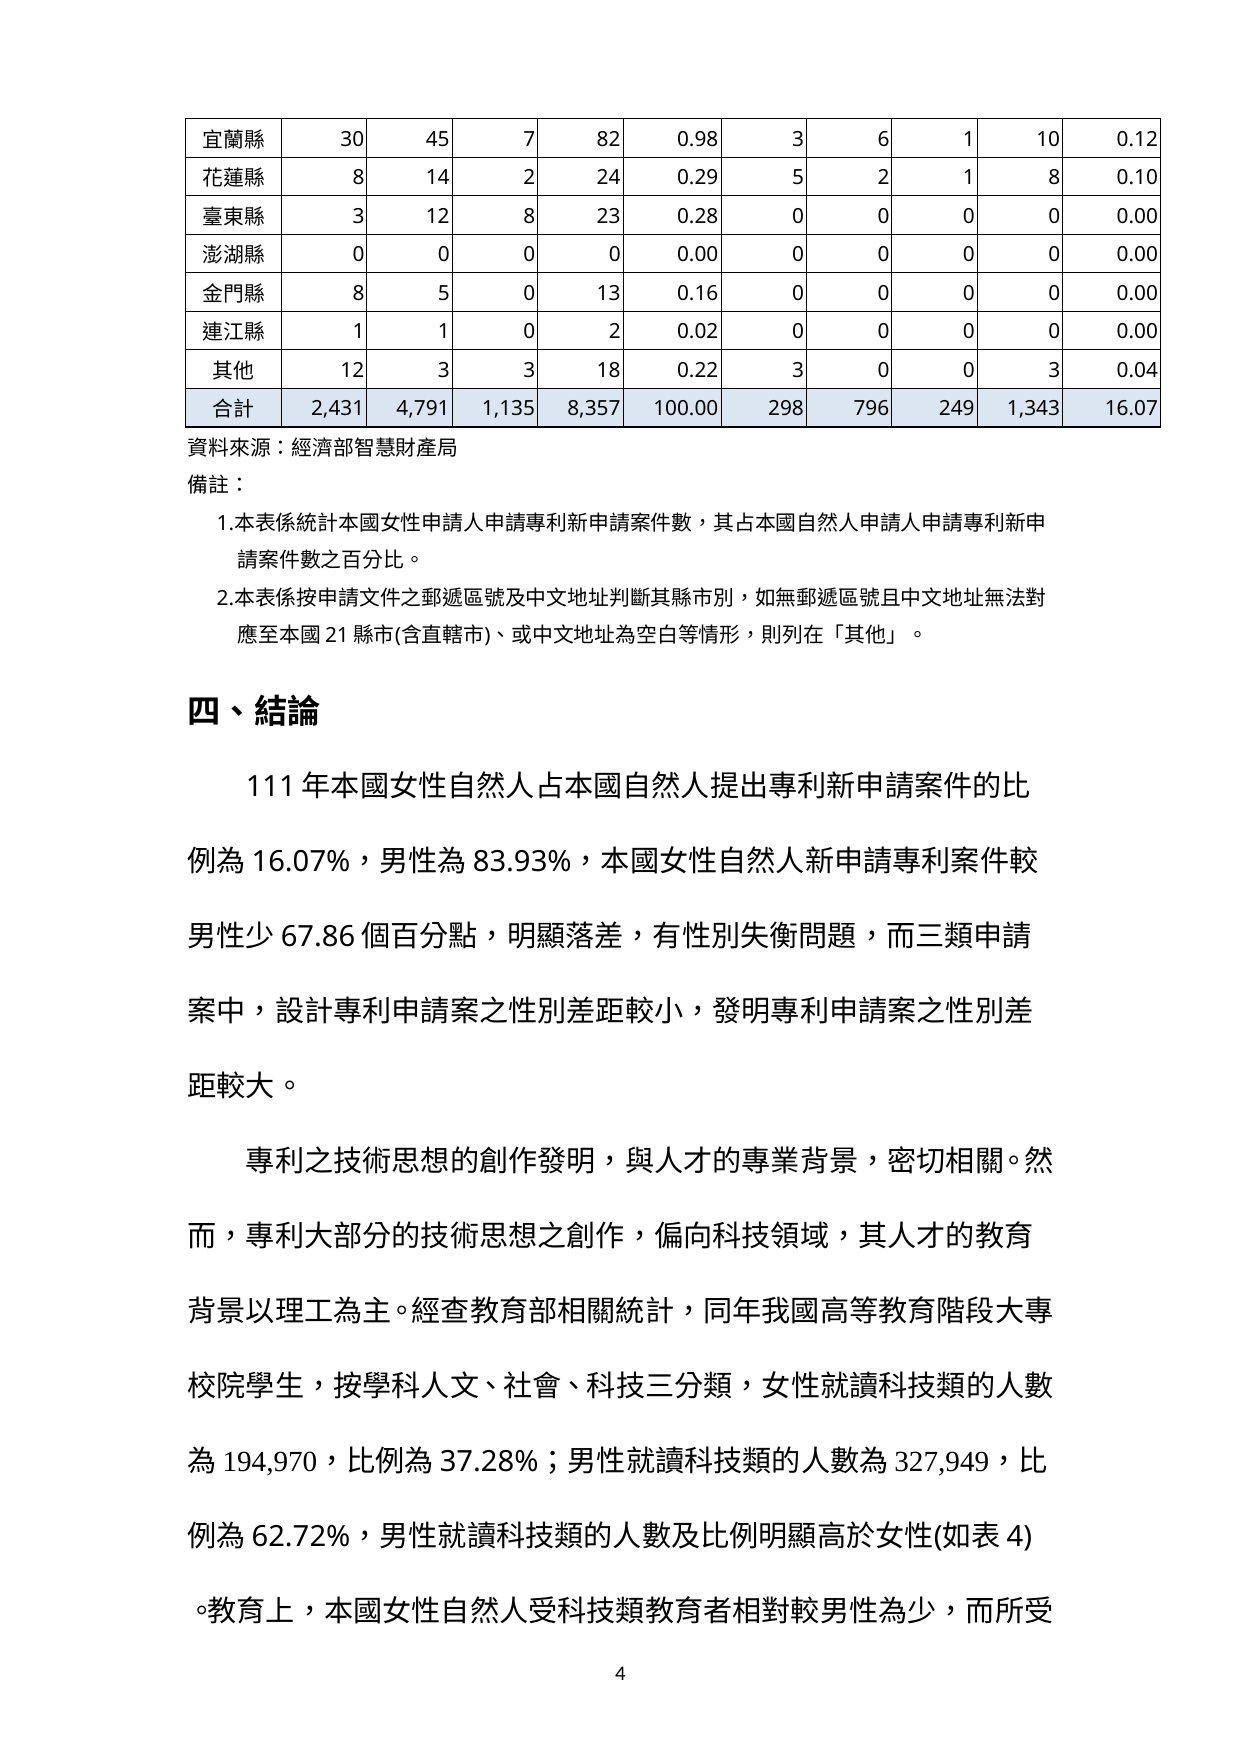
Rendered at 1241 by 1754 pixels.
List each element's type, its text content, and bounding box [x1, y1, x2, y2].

table_cell 796 [807, 389, 891, 426]
table_cell 0 [722, 235, 806, 272]
table_cell 0 [282, 235, 366, 272]
table_cell 8 [453, 196, 537, 234]
table_cell 臺東縣 [186, 196, 281, 234]
table_cell 0 [978, 235, 1062, 272]
text 專利之技術思想的創作發明，與人才的專業背景，密切相關。然而，專利大部分的技術思想之創作，偏向科技領域，其人才的教育背景以理工為主。經查教育部相關統計，同年我國高等教育階段大專校院學生，按學科人文、社會、科技三分類，女性就讀科技類的人數為194,970，比例為37.28%；男性就讀科技類的人數為327,949，比例為62.72%，男性就讀科技類的人數及比例明顯高於女性(如表4) 。教育上，本國女性自然人受科技類教育者相對較男性為少，而所受 [187, 1121, 1053, 1646]
table_cell 0.00 [1063, 196, 1160, 234]
table_cell 0 [367, 235, 452, 272]
table_cell 宜蘭縣 [186, 119, 281, 157]
table_cell 82 [538, 119, 623, 157]
table_cell 0 [807, 235, 891, 272]
table_cell 花蓮縣 [186, 158, 281, 195]
table_cell 0 [978, 196, 1062, 234]
table_cell 8 [282, 158, 366, 195]
table_cell 0.02 [624, 312, 721, 349]
table_cell 0.98 [624, 119, 721, 157]
table_cell 0 [538, 235, 623, 272]
table_cell 45 [367, 119, 452, 157]
table_cell 1,343 [978, 389, 1062, 426]
table_cell 2 [807, 158, 891, 195]
table_cell 16.07 [1063, 389, 1160, 426]
table_cell 2,431 [282, 389, 366, 426]
table_cell 0 [722, 312, 806, 349]
table_cell 0 [453, 235, 537, 272]
table_cell 8,357 [538, 389, 623, 426]
table_cell 249 [892, 389, 977, 426]
table_cell 10 [978, 119, 1062, 157]
table_cell 0.04 [1063, 350, 1160, 388]
table_cell 0.12 [1063, 119, 1160, 157]
table_cell 4,791 [367, 389, 452, 426]
table_cell 3 [367, 350, 452, 388]
table_cell 3 [722, 119, 806, 157]
table_cell 0.00 [1063, 273, 1160, 311]
table_cell 0 [892, 196, 977, 234]
table_cell 13 [538, 273, 623, 311]
table_cell 0 [892, 350, 977, 388]
table_cell 1,135 [453, 389, 537, 426]
table_cell 8 [282, 273, 366, 311]
table_cell 100.00 [624, 389, 721, 426]
table_cell 7 [453, 119, 537, 157]
table_cell 2 [453, 158, 537, 195]
table_cell 0.22 [624, 350, 721, 388]
table_cell 1 [367, 312, 452, 349]
table_cell 14 [367, 158, 452, 195]
table_cell 3 [453, 350, 537, 388]
table_cell 0.28 [624, 196, 721, 234]
text 111年本國女性自然人占本國自然人提出專利新申請案件的比例為16.07%，男性為83.93%，本國女性自然人新申請專利案件較男性少67.86個百分點，明顯落差，有性別失衡問題，而三類申請案中，設計專利申請案之性別差距較小，發明專利申請案之性別差距較大。 [187, 746, 1053, 1121]
table_cell 23 [538, 196, 623, 234]
table_cell 合計 [186, 389, 281, 426]
table_cell 3 [282, 196, 366, 234]
table_cell 0.16 [624, 273, 721, 311]
table_cell 12 [367, 196, 452, 234]
table_cell 0.00 [624, 235, 721, 272]
table_cell 298 [722, 389, 806, 426]
text 四、結論 [187, 671, 1053, 746]
table_cell 8 [978, 158, 1062, 195]
table_cell 1 [892, 158, 977, 195]
table_cell 30 [282, 119, 366, 157]
table_cell 0.00 [1063, 312, 1160, 349]
table_cell 其他 [186, 350, 281, 388]
table_cell 0 [978, 273, 1062, 311]
text 1.本表係統計本國女性申請人申請專利新申請案件數，其占本國自然人申請人申請專利新申請案件數之百分比。 [216, 502, 1053, 577]
table_cell 0.00 [1063, 235, 1160, 272]
table_cell 0 [722, 273, 806, 311]
table_cell 0.10 [1063, 158, 1160, 195]
table_cell 0 [453, 273, 537, 311]
table_cell 0 [453, 312, 537, 349]
table_cell 金門縣 [186, 273, 281, 311]
text 備註： [187, 465, 1053, 502]
table_cell 1 [892, 119, 977, 157]
table_cell 0 [807, 196, 891, 234]
table_cell 0.29 [624, 158, 721, 195]
table_cell 連江縣 [186, 312, 281, 349]
table_cell 0 [722, 196, 806, 234]
table_cell 0 [978, 312, 1062, 349]
table_cell 2 [538, 312, 623, 349]
table_cell 1 [282, 312, 366, 349]
table_cell 3 [978, 350, 1062, 388]
table_cell 18 [538, 350, 623, 388]
table_cell 0 [807, 312, 891, 349]
table_cell 0 [892, 312, 977, 349]
text 資料來源：經濟部智慧財產局 [187, 428, 1053, 465]
text 2.本表係按申請文件之郵遞區號及中文地址判斷其縣市別，如無郵遞區號且中文地址無法對應至本國21縣市(含直轄市)、或中文地址為空白等情形，則列在「其他」。 [216, 577, 1053, 652]
table_cell 5 [367, 273, 452, 311]
table_cell 0 [807, 350, 891, 388]
table_cell 澎湖縣 [186, 235, 281, 272]
table_cell 0 [892, 273, 977, 311]
table_cell 5 [722, 158, 806, 195]
table_cell 12 [282, 350, 366, 388]
table_cell 0 [892, 235, 977, 272]
table_cell 3 [722, 350, 806, 388]
table_cell 24 [538, 158, 623, 195]
table_cell 6 [807, 119, 891, 157]
table_cell 0 [807, 273, 891, 311]
